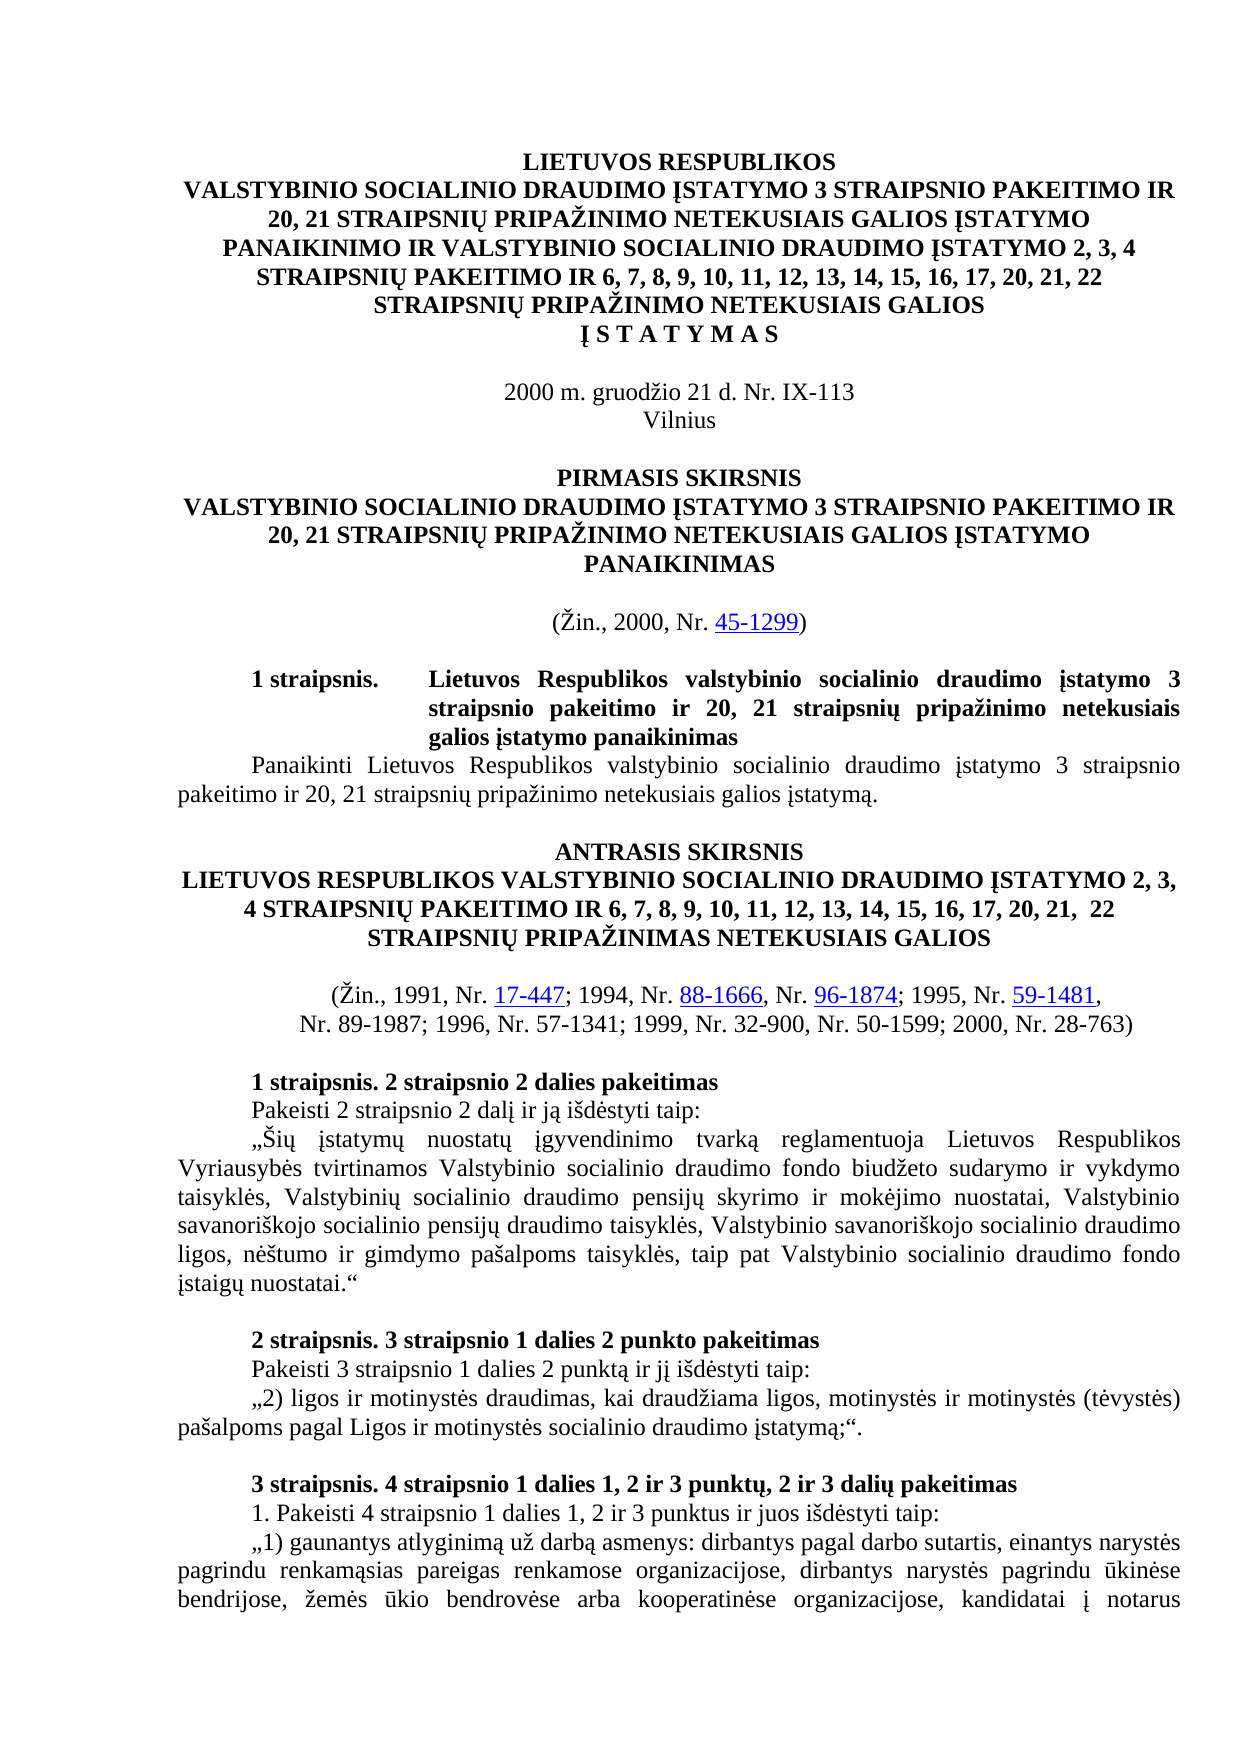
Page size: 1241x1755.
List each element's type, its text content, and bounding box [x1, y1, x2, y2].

text VALSTYBINIO SOCIALINIO DRAUDIMO ĮSTATYMO 3 STRAIPSNIO PAKEITIMO IR 20, 21 STRAIPSNIŲ PRIPAŽINIMO NETEKUSIAIS GALIOS ĮSTATYMO PANAIKINIMO IR VALSTYBINIO SOCIALINIO DRAUDIMO ĮSTATYMO 2, 3, 4 STRAIPSNIŲ PAKEITIMO IR 6, 7, 8, 9, 10, 11, 12, 13, 14, 15, 16, 17, 20, 21, 22 STRAIPSNIŲ PRIPAŽINIMO NETEKUSIAIS GALIOS [177, 176, 1181, 319]
text 2000 m. gruodžio 21 d. Nr. IX-113 [177, 377, 1181, 406]
text 3 straipsnis. 4 straipsnio 1 dalies 1, 2 ir 3 punktų, 2 ir 3 dalių pakeitimas [177, 1469, 1181, 1498]
text (Žin., 2000, Nr. 45-1299) [177, 607, 1181, 636]
text Pakeisti 2 straipsnio 2 dalį ir ją išdėstyti taip: [177, 1096, 1181, 1124]
text Į S T A T Y M A S [177, 319, 1181, 348]
text PIRMASIS SKIRSNIS [177, 463, 1181, 492]
text 1 straipsnis. Lietuvos Respublikos valstybinio socialinio draudimo įstatymo 3 straipsnio pakeitimo ir 20, 21 straipsnių pripažinimo netekusiais galios įstatymo panaikinimas [251, 664, 1181, 751]
text Panaikinti Lietuvos Respublikos valstybinio socialinio draudimo įstatymo 3 straipsnio pakeitimo ir 20, 21 straipsnių pripažinimo netekusiais galios įstatymą. [177, 751, 1181, 808]
text 1. Pakeisti 4 straipsnio 1 dalies 1, 2 ir 3 punktus ir juos išdėstyti taip: [177, 1498, 1181, 1527]
text ANTRASIS SKIRSNIS [177, 837, 1181, 866]
text „1) gaunantys atlyginimą už darbą asmenys: dirbantys pagal darbo sutartis, einantys narystės pagrindu renkamąsias pareigas renkamose organizacijose, dirbantys narystės pagrindu ūkinėse bendrijose, žemės ūkio bendrovėse arba kooperatinėse organizacijose, kandidatai į notarus [177, 1527, 1181, 1613]
text VALSTYBINIO SOCIALINIO DRAUDIMO ĮSTATYMO 3 STRAIPSNIO PAKEITIMO IR 20, 21 STRAIPSNIŲ PRIPAŽINIMO NETEKUSIAIS GALIOS ĮSTATYMO PANAIKINIMAS [177, 492, 1181, 578]
text LIETUVOS RESPUBLIKOS [177, 147, 1181, 176]
text Vilnius [177, 406, 1181, 434]
text 1 straipsnis. 2 straipsnio 2 dalies pakeitimas [177, 1067, 1181, 1096]
text „Šių įstatymų nuostatų įgyvendinimo tvarką reglamentuoja Lietuvos Respublikos Vyriausybės tvirtinamos Valstybinio socialinio draudimo fondo biudžeto sudarymo ir vykdymo taisyklės, Valstybinių socialinio draudimo pensijų skyrimo ir mokėjimo nuostatai, Valstybinio savanoriškojo socialinio pensijų draudimo taisyklės, Valstybinio savanoriškojo socialinio draudimo ligos, nėštumo ir gimdymo pašalpoms taisyklės, taip pat Valstybinio socialinio draudimo fondo įstaigų nuostatai.“ [177, 1124, 1181, 1297]
text LIETUVOS RESPUBLIKOS VALSTYBINIO SOCIALINIO DRAUDIMO ĮSTATYMO 2, 3, 4 STRAIPSNIŲ PAKEITIMO IR 6, 7, 8, 9, 10, 11, 12, 13, 14, 15, 16, 17, 20, 21, 22 STRAIPSNIŲ PRIPAŽINIMAS NETEKUSIAIS GALIOS [177, 866, 1181, 952]
text (Žin., 1991, Nr. 17-447; 1994, Nr. 88-1666, Nr. 96-1874; 1995, Nr. 59-1481, [177, 981, 1181, 1009]
text 2 straipsnis. 3 straipsnio 1 dalies 2 punkto pakeitimas [177, 1326, 1181, 1354]
text Nr. 89-1987; 1996, Nr. 57-1341; 1999, Nr. 32-900, Nr. 50-1599; 2000, Nr. 28-763) [177, 1009, 1181, 1038]
text Pakeisti 3 straipsnio 1 dalies 2 punktą ir jį išdėstyti taip: [177, 1354, 1181, 1383]
text „2) ligos ir motinystės draudimas, kai draudžiama ligos, motinystės ir motinystės (tėvystės) pašalpoms pagal Ligos ir motinystės socialinio draudimo įstatymą;“. [177, 1383, 1181, 1441]
